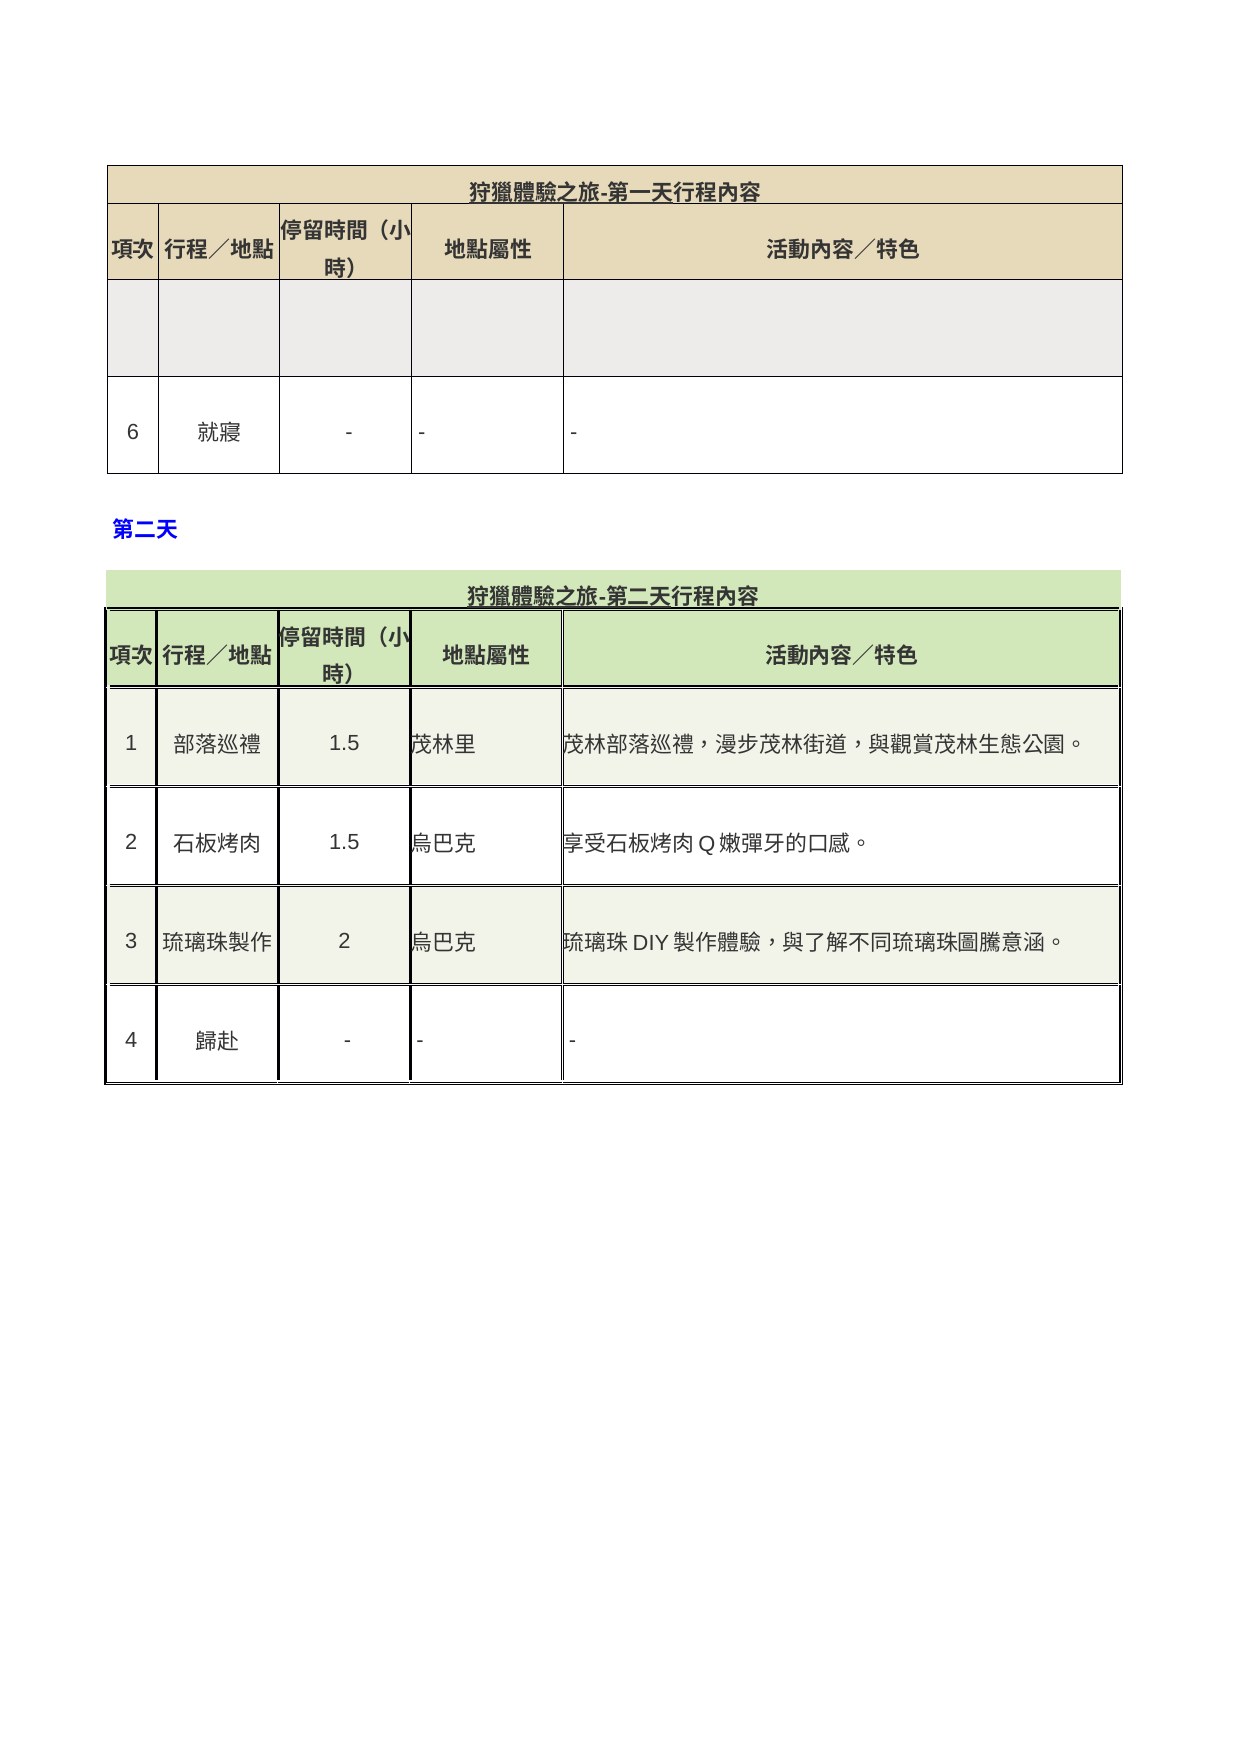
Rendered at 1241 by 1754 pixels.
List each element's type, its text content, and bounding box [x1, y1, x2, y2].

table_cell 享受石板烤肉Q嫩彈牙的口感。 [564, 785, 1120, 883]
table_cell [159, 280, 279, 376]
table_cell [564, 280, 1122, 376]
text 第二天 [112, 503, 1128, 541]
table_cell 1 [107, 685, 155, 784]
table_cell 活動內容／特色 [564, 607, 1121, 685]
table_cell 茂林里 [412, 689, 561, 784]
table_cell 地點屬性 [412, 611, 561, 685]
table_cell 就寢 [159, 377, 279, 473]
table_cell - [410, 986, 562, 1082]
table_cell 停留時間（小時） [280, 204, 411, 279]
table_cell 地點屬性 [412, 204, 563, 279]
table_cell 停留時間（小時） [280, 611, 409, 685]
table_cell 歸赴 [156, 986, 278, 1082]
table_cell 石板烤肉 [158, 788, 277, 883]
table_cell 琉璃珠製作 [158, 887, 277, 983]
table_cell 2 [280, 887, 409, 983]
table_cell 烏巴克 [412, 887, 561, 983]
table_cell [108, 280, 158, 376]
table_cell - [280, 377, 411, 473]
table_cell 烏巴克 [412, 788, 561, 883]
table_cell 活動內容／特色 [564, 204, 1122, 279]
table_cell - [563, 983, 1121, 1082]
table_cell 琉璃珠DIY製作體驗，與了解不同琉璃珠圖騰意涵。 [564, 884, 1120, 983]
table_cell - [278, 986, 410, 1082]
table_cell 部落巡禮 [158, 689, 277, 784]
table_cell 2 [107, 785, 155, 883]
table_cell 3 [107, 884, 155, 983]
table_cell 茂林部落巡禮，漫步茂林街道，與觀賞茂林生態公園。 [564, 685, 1120, 784]
table_cell 項次 [108, 204, 158, 279]
table_cell 行程／地點 [159, 204, 279, 279]
table_cell 4 [106, 983, 156, 1082]
table_cell - [564, 377, 1122, 473]
table_cell [412, 280, 563, 376]
table_cell 1.5 [280, 689, 409, 784]
table_cell - [412, 377, 563, 473]
table_cell 項次 [106, 607, 155, 685]
table_cell 1.5 [280, 788, 409, 883]
table_cell [280, 280, 411, 376]
table_cell 6 [108, 377, 158, 473]
table_header 狩獵體驗之旅-第二天行程內容 [106, 570, 1121, 607]
table_cell 行程／地點 [158, 611, 277, 685]
table_header 狩獵體驗之旅-第一天行程內容 [108, 166, 1122, 203]
